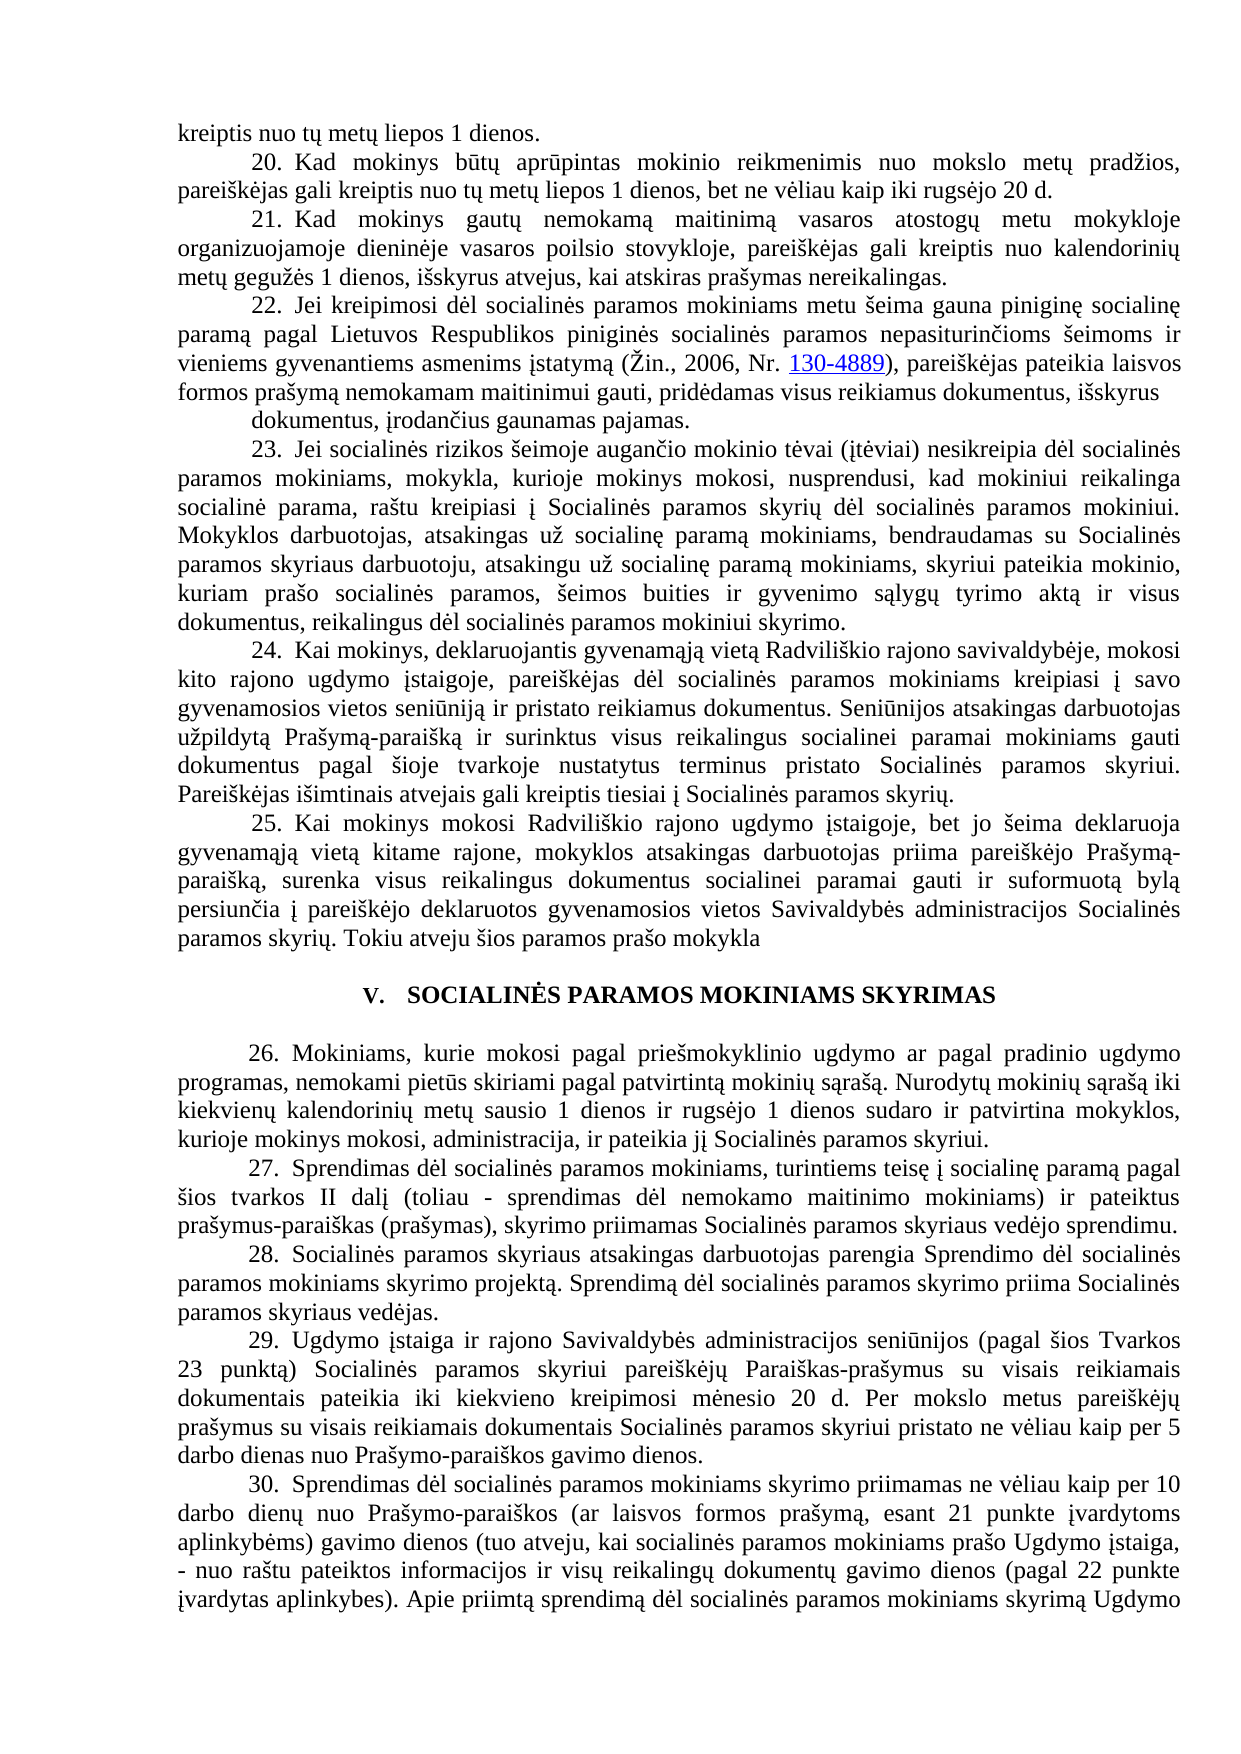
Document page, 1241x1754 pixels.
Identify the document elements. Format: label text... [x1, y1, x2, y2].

text dokumentus, įrodančius gaunamas pajamas. [177, 406, 1181, 434]
text kreiptis nuo tų metų liepos 1 dienos. [177, 118, 1181, 147]
text 21. Kad mokinys gautų nemokamą maitinimą vasaros atostogų metu mokykloje organizuojamoje dieninėje vasaros poilsio stovykloje, pareiškėjas gali kreiptis nuo kalendorinių metų gegužės 1 dienos, išskyrus atvejus, kai atskiras prašymas nereikalingas. [177, 204, 1181, 291]
text 25. Kai mokinys mokosi Radviliškio rajono ugdymo įstaigoje, bet jo šeima deklaruoja gyvenamąją vietą kitame rajone, mokyklos atsakingas darbuotojas priima pareiškėjo Prašymą- paraišką, surenka visus reikalingus dokumentus socialinei paramai gauti ir suformuotą bylą persiunčia į pareiškėjo deklaruotos gyvenamosios vietos Savivaldybės administracijos Socialinės paramos skyrių. Tokiu atveju šios paramos prašo mokykla [177, 808, 1181, 952]
text 20. Kad mokinys būtų aprūpintas mokinio reikmenimis nuo mokslo metų pradžios, pareiškėjas gali kreiptis nuo tų metų liepos 1 dienos, bet ne vėliau kaip iki rugsėjo 20 d. [177, 147, 1181, 204]
text 30. Sprendimas dėl socialinės paramos mokiniams skyrimo priimamas ne vėliau kaip per 10 darbo dienų nuo Prašymo-paraiškos (ar laisvos formos prašymą, esant 21 punkte įvardytoms aplinkybėms) gavimo dienos (tuo atveju, kai socialinės paramos mokiniams prašo Ugdymo įstaiga, - nuo raštu pateiktos informacijos ir visų reikalingų dokumentų gavimo dienos (pagal 22 punkte įvardytas aplinkybes). Apie priimtą sprendimą dėl socialinės paramos mokiniams skyrimą Ugdymo [177, 1469, 1181, 1613]
text 29. Ugdymo įstaiga ir rajono Savivaldybės administracijos seniūnijos (pagal šios Tvarkos 23 punktą) Socialinės paramos skyriui pareiškėjų Paraiškas-prašymus su visais reikiamais dokumentais pateikia iki kiekvieno kreipimosi mėnesio 20 d. Per mokslo metus pareiškėjų prašymus su visais reikiamais dokumentais Socialinės paramos skyriui pristato ne vėliau kaip per 5 darbo dienas nuo Prašymo-paraiškos gavimo dienos. [177, 1326, 1181, 1469]
text 26. Mokiniams, kurie mokosi pagal priešmokyklinio ugdymo ar pagal pradinio ugdymo programas, nemokami pietūs skiriami pagal patvirtintą mokinių sąrašą. Nurodytų mokinių sąrašą iki kiekvienų kalendorinių metų sausio 1 dienos ir rugsėjo 1 dienos sudaro ir patvirtina mokyklos, kurioje mokinys mokosi, administracija, ir pateikia jį Socialinės paramos skyriui. [177, 1038, 1181, 1153]
text 27. Sprendimas dėl socialinės paramos mokiniams, turintiems teisę į socialinę paramą pagal šios tvarkos II dalį (toliau - sprendimas dėl nemokamo maitinimo mokiniams) ir pateiktus prašymus-paraiškas (prašymas), skyrimo priimamas Socialinės paramos skyriaus vedėjo sprendimu. [177, 1153, 1181, 1239]
text V. SOCIALINĖS PARAMOS MOKINIAMS SKYRIMAS [177, 981, 1181, 1009]
text 28. Socialinės paramos skyriaus atsakingas darbuotojas parengia Sprendimo dėl socialinės paramos mokiniams skyrimo projektą. Sprendimą dėl socialinės paramos skyrimo priima Socialinės paramos skyriaus vedėjas. [177, 1239, 1181, 1326]
text 24. Kai mokinys, deklaruojantis gyvenamąją vietą Radviliškio rajono savivaldybėje, mokosi kito rajono ugdymo įstaigoje, pareiškėjas dėl socialinės paramos mokiniams kreipiasi į savo gyvenamosios vietos seniūniją ir pristato reikiamus dokumentus. Seniūnijos atsakingas darbuotojas užpildytą Prašymą-paraišką ir surinktus visus reikalingus socialinei paramai mokiniams gauti dokumentus pagal šioje tvarkoje nustatytus terminus pristato Socialinės paramos skyriui. Pareiškėjas išimtinais atvejais gali kreiptis tiesiai į Socialinės paramos skyrių. [177, 636, 1181, 808]
text 23. Jei socialinės rizikos šeimoje augančio mokinio tėvai (įtėviai) nesikreipia dėl socialinės paramos mokiniams, mokykla, kurioje mokinys mokosi, nusprendusi, kad mokiniui reikalinga socialinė parama, raštu kreipiasi į Socialinės paramos skyrių dėl socialinės paramos mokiniui. Mokyklos darbuotojas, atsakingas už socialinę paramą mokiniams, bendraudamas su Socialinės paramos skyriaus darbuotoju, atsakingu už socialinę paramą mokiniams, skyriui pateikia mokinio, kuriam prašo socialinės paramos, šeimos buities ir gyvenimo sąlygų tyrimo aktą ir visus dokumentus, reikalingus dėl socialinės paramos mokiniui skyrimo. [177, 434, 1181, 636]
text 22. Jei kreipimosi dėl socialinės paramos mokiniams metu šeima gauna piniginę socialinę paramą pagal Lietuvos Respublikos piniginės socialinės paramos nepasiturinčioms šeimoms ir vieniems gyvenantiems asmenims įstatymą (Žin., 2006, Nr. 130-4889), pareiškėjas pateikia laisvos formos prašymą nemokamam maitinimui gauti, pridėdamas visus reikiamus dokumentus, išskyrus [177, 291, 1181, 406]
